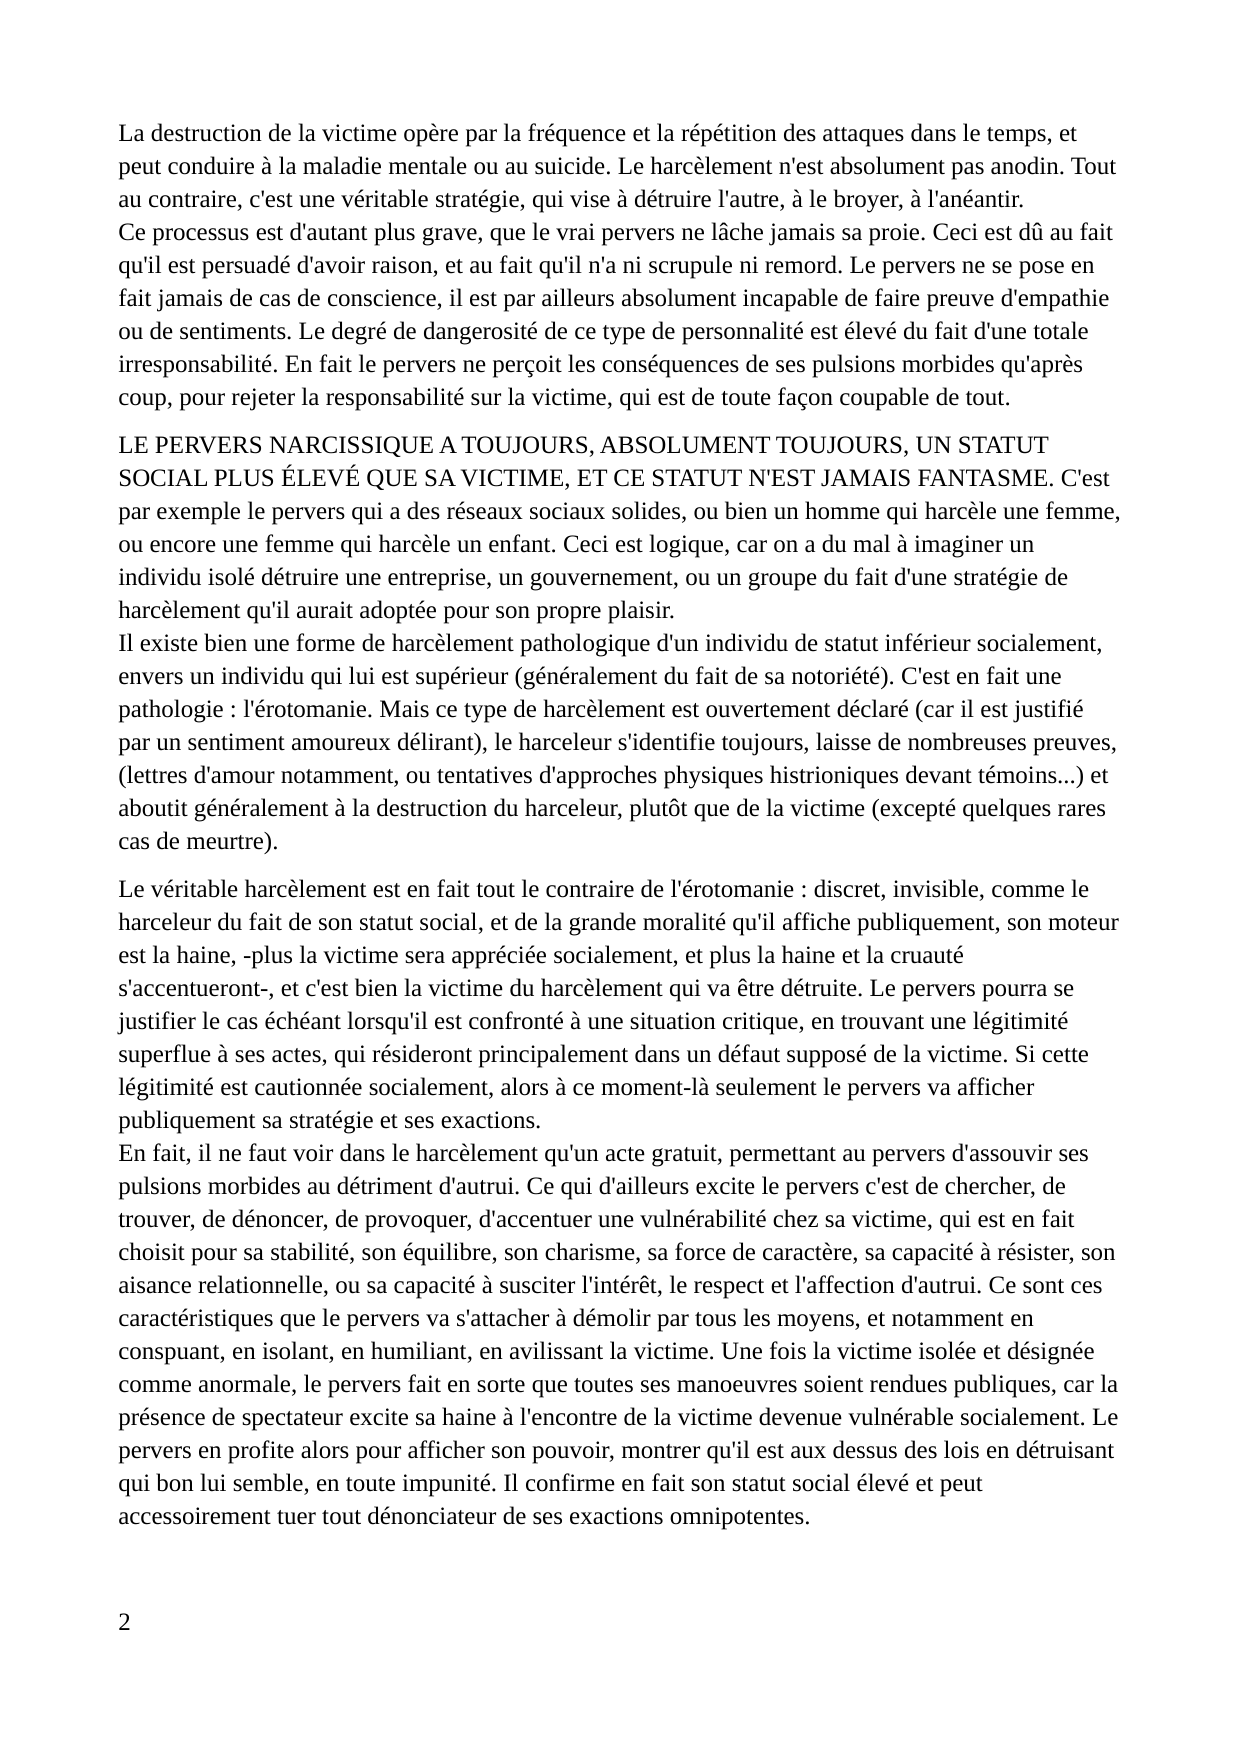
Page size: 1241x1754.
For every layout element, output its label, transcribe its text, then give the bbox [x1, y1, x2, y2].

text La destruction de la victime opère par la fréquence et la répétition des attaques dans le temps, et peut conduire à la maladie mentale ou au suicide. Le harcèlement n'est absolument pas anodin. Tout au contraire, c'est une véritable stratégie, qui vise à détruire l'autre, à le broyer, à l'anéantir. Ce processus est d'autant plus grave, que le vrai pervers ne lâche jamais sa proie. Ceci est dû au fait qu'il est persuadé d'avoir raison, et au fait qu'il n'a ni scrupule ni remord. Le pervers ne se pose en fait jamais de cas de conscience, il est par ailleurs absolument incapable de faire preuve d'empathie ou de sentiments. Le degré de dangerosité de ce type de personnalité est élevé du fait d'une totale irresponsabilité. En fait le pervers ne perçoit les conséquences de ses pulsions morbides qu'après coup, pour rejeter la responsabilité sur la victime, qui est de toute façon coupable de tout. [118, 118, 1122, 411]
text Le véritable harcèlement est en fait tout le contraire de l'érotomanie : discret, invisible, comme le harceleur du fait de son statut social, et de la grande moralité qu'il affiche publiquement, son moteur est la haine, -plus la victime sera appréciée socialement, et plus la haine et la cruauté s'accentueront-, et c'est bien la victime du harcèlement qui va être détruite. Le pervers pourra se justifier le cas échéant lorsqu'il est confronté à une situation critique, en trouvant une légitimité superflue à ses actes, qui résideront principalement dans un défaut supposé de la victime. Si cette légitimité est cautionnée socialement, alors à ce moment-là seulement le pervers va afficher publiquement sa stratégie et ses exactions. En fait, il ne faut voir dans le harcèlement qu'un acte gratuit, permettant au pervers d'assouvir ses pulsions morbides au détriment d'autrui. Ce qui d'ailleurs excite le pervers c'est de chercher, de trouver, de dénoncer, de provoquer, d'accentuer une vulnérabilité chez sa victime, qui est en fait choisit pour sa stabilité, son équilibre, son charisme, sa force de caractère, sa capacité à résister, son aisance relationnelle, ou sa capacité à susciter l'intérêt, le respect et l'affection d'autrui. Ce sont ces caractéristiques que le pervers va s'attacher à démolir par tous les moyens, et notamment en conspuant, en isolant, en humiliant, en avilissant la victime. Une fois la victime isolée et désignée comme anormale, le pervers fait en sorte que toutes ses manoeuvres soient rendues publiques, car la présence de spectateur excite sa haine à l'encontre de la victime devenue vulnérable socialement. Le pervers en profite alors pour afficher son pouvoir, montrer qu'il est aux dessus des lois en détruisant qui bon lui semble, en toute impunité. Il confirme en fait son statut social élevé et peut accessoirement tuer tout dénonciateur de ses exactions omnipotentes. [118, 874, 1122, 1563]
text LE PERVERS NARCISSIQUE A TOUJOURS, ABSOLUMENT TOUJOURS, UN STATUT SOCIAL PLUS ÉLEVÉ QUE SA VICTIME, ET CE STATUT N'EST JAMAIS FANTASME. C'est par exemple le pervers qui a des réseaux sociaux solides, ou bien un homme qui harcèle une femme, ou encore une femme qui harcèle un enfant. Ceci est logique, car on a du mal à imaginer un individu isolé détruire une entreprise, un gouvernement, ou un groupe du fait d'une stratégie de harcèlement qu'il aurait adoptée pour son propre plaisir. Il existe bien une forme de harcèlement pathologique d'un individu de statut inférieur socialement, envers un individu qui lui est supérieur (généralement du fait de sa notoriété). C'est en fait une pathologie : l'érotomanie. Mais ce type de harcèlement est ouvertement déclaré (car il est justifié par un sentiment amoureux délirant), le harceleur s'identifie toujours, laisse de nombreuses preuves, (lettres d'amour notamment, ou tentatives d'approches physiques histrioniques devant témoins...) et aboutit généralement à la destruction du harceleur, plutôt que de la victime (excepté quelques rares cas de meurtre). [118, 430, 1122, 855]
